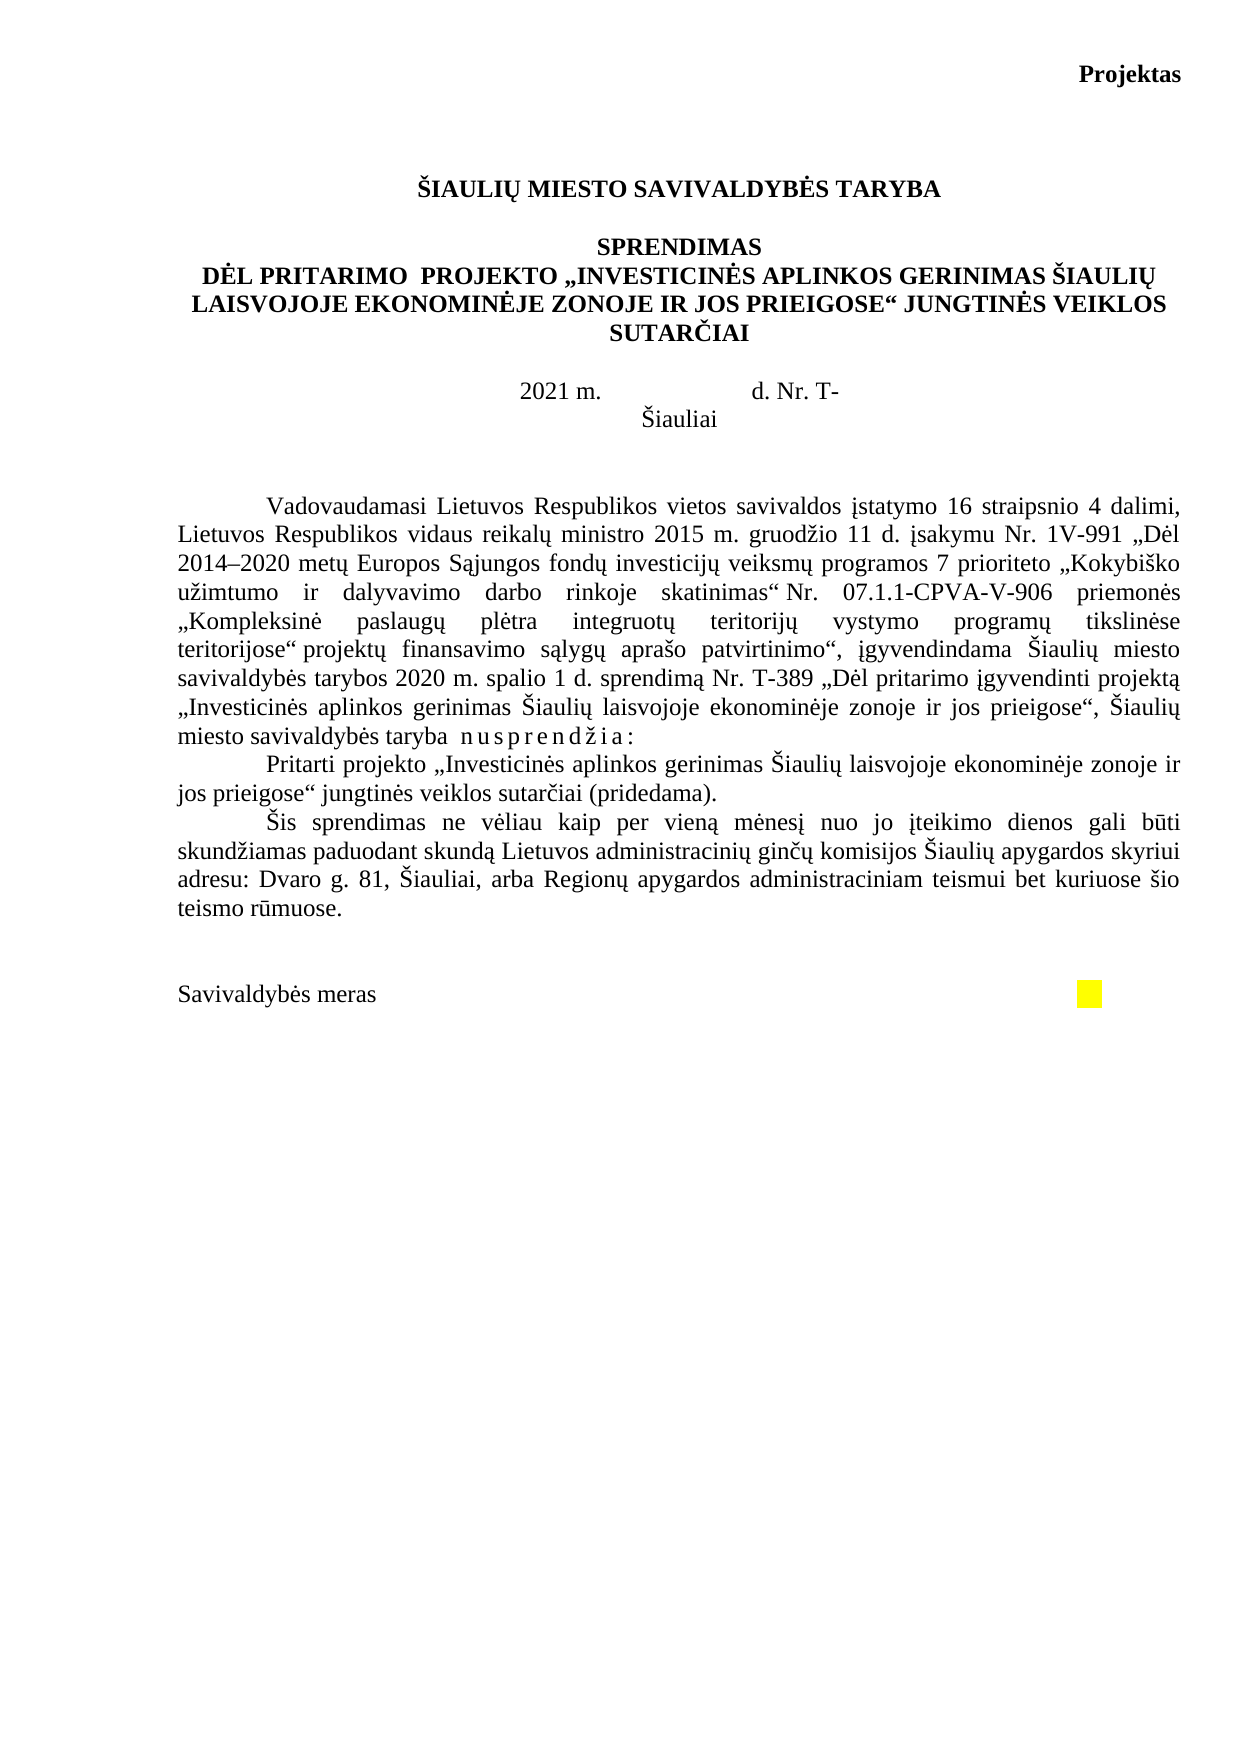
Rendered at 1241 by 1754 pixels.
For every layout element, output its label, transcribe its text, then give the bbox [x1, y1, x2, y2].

text Šis sprendimas ne vėliau kaip per vieną mėnesį nuo jo įteikimo dienos gali būti skundžiamas paduodant skundą Lietuvos administracinių ginčų komisijos Šiaulių apygardos skyriui adresu: Dvaro g. 81, Šiauliai, arba Regionų apygardos administraciniam teismui bet kuriuose šio teismo rūmuose. [177, 807, 1181, 922]
text DĖL PRITARIMO PROJEKTO „INVESTICINĖS APLINKOS GERINIMAS ŠIAULIŲ LAISVOJOJE EKONOMINĖJE ZONOJE IR JOS PRIEIGOSE“ JUNGTINĖS VEIKLOS SUTARČIAI [177, 261, 1181, 347]
text ŠIAULIŲ MIESTO SAVIVALDYBĖS TARYBA [177, 174, 1181, 203]
text Vadovaudamasi Lietuvos Respublikos vietos savivaldos įstatymo 16 straipsnio 4 dalimi, Lietuvos Respublikos vidaus reikalų ministro 2015 m. gruodžio 11 d. įsakymu Nr. 1V-991 „Dėl 2014–2020 metų Europos Sąjungos fondų investicijų veiksmų programos 7 prioriteto „Kokybiško užimtumo ir dalyvavimo darbo rinkoje skatinimas“ Nr. 07.1.1-CPVA-V-906 priemonės „Kompleksinė paslaugų plėtra integruotų teritorijų vystymo programų tikslinėse teritorijose“ projektų finansavimo sąlygų aprašo patvirtinimo“, įgyvendindama Šiaulių miesto savivaldybės tarybos 2020 m. spalio 1 d. sprendimą Nr. T-389 „Dėl pritarimo įgyvendinti projektą „Investicinės aplinkos gerinimas Šiaulių laisvojoje ekonominėje zonoje ir jos prieigose“, Šiaulių miesto savivaldybės taryba nusprendžia: [177, 491, 1181, 749]
text Savivaldybės meras [177, 979, 1181, 1008]
text Pritarti projekto „Investicinės aplinkos gerinimas Šiaulių laisvojoje ekonominėje zonoje ir jos prieigose“ jungtinės veiklos sutarčiai (pridedama). [177, 749, 1181, 807]
text Šiauliai [177, 404, 1181, 433]
text SPRENDIMAS [177, 232, 1181, 261]
text 2021 m. d. Nr. T- [177, 376, 1181, 404]
